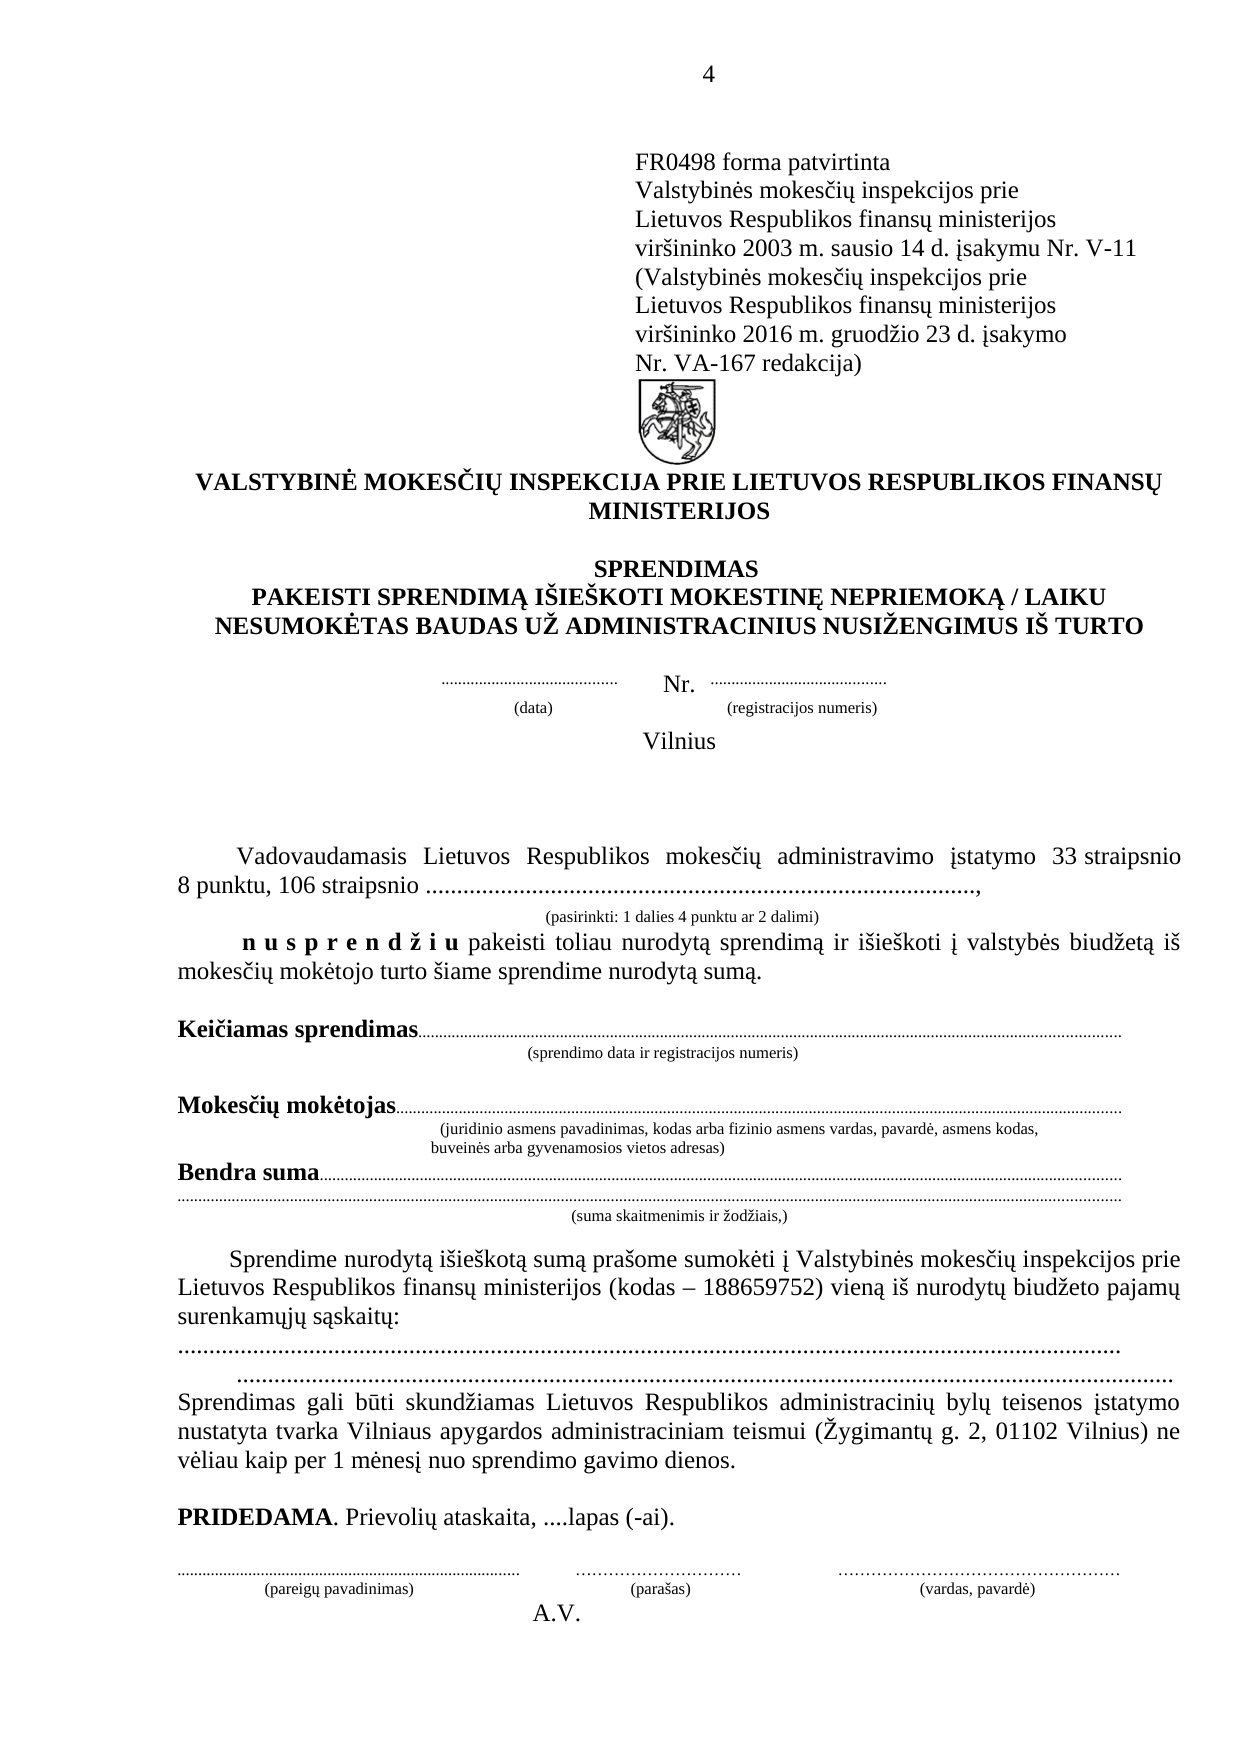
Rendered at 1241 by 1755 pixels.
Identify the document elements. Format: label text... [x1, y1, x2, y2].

text PRIDEDAMA. Prievolių ataskaita, ....lapas (-ai). [177, 1502, 1181, 1531]
text SPRENDIMAS [177, 554, 1181, 582]
text (pasirinkti: 1 dalies 4 punktu ar 2 dalimi) [177, 899, 1181, 927]
table_cell (registracijos numeris) [710, 698, 917, 726]
text buveinės arba gyvenamosios vietos adresas) [177, 1138, 1181, 1157]
text Vadovaudamasis Lietuvos Respublikos mokesčių administravimo įstatymo 33 straipsnio 8 punktu, 106 straipsnio ........................................................................................, [177, 841, 1181, 899]
text (Valstybinės mokesčių inspekcijos prie [177, 262, 1181, 291]
text ....................................................................................................................................................... [177, 1330, 1181, 1359]
text ......................................................................................................................................................Sprendimas gali būti skundžiamas Lietuvos Respublikos administracinių bylų teisenos įstatymo nustatyta tvarka Vilniaus apygardos administraciniam teismui (Žygimantų g. 2, 01102 Vilnius) ne vėliau kaip per 1 mėnesį nuo sprendimo gavimo dienos. [177, 1359, 1181, 1474]
text nusprendžiu pakeisti toliau nurodytą sprendimą ir išieškoti į valstybės biudžetą iš mokesčių mokėtojo turto šiame sprendime nurodytą sumą. [177, 927, 1181, 985]
text viršininko 2016 m. gruodžio 23 d. įsakymo [177, 319, 1181, 348]
table_header [441, 669, 648, 697]
text Bendra suma [177, 1157, 1181, 1186]
text Nr. VA-167 redakcija) [177, 348, 1181, 377]
text viršininko 2003 m. sausio 14 d. įsakymu Nr. V-11 [177, 233, 1181, 262]
text (suma skaitmenimis ir žodžiais,) [177, 1205, 1181, 1224]
text Keičiamas sprendimas [177, 1014, 1181, 1042]
text ………………………… …………………………………………… [177, 1560, 1181, 1579]
text Mokesčių mokėtojas [177, 1090, 1181, 1119]
text (juridinio asmens pavadinimas, kodas arba fizinio asmens vardas, pavardė, asmens kodas, [177, 1119, 1181, 1138]
text A.V. [177, 1598, 1181, 1627]
text VALSTYBINĖ MOKESČIŲ INSPEKCIJA PRIE LIETUVOS RESPUBLIKOS FINANSŲ MINISTERIJOS [177, 467, 1181, 525]
text Lietuvos Respublikos finansų ministerijos [177, 291, 1181, 319]
table_header [710, 669, 917, 697]
table_cell Vilnius [441, 726, 917, 784]
text FR0498 forma patvirtinta [177, 147, 1181, 176]
table_cell (data) [441, 698, 648, 726]
text (sprendimo data ir registracijos numeris) [177, 1042, 1181, 1062]
text Lietuvos Respublikos finansų ministerijos [177, 204, 1181, 233]
table_header Nr. [648, 669, 710, 697]
text Sprendime nurodytą išieškotą sumą prašome sumokėti į Valstybinės mokesčių inspekcijos prie Lietuvos Respublikos finansų ministerijos (kodas – 188659752) vieną iš nurodytų biudžeto pajamų surenkamųjų sąskaitų: [177, 1244, 1181, 1330]
text (pareigų pavadinimas) (parašas) (vardas, pavardė) [177, 1579, 1181, 1598]
table_cell [441, 784, 917, 812]
text Valstybinės mokesčių inspekcijos prie [177, 176, 1181, 204]
text PAKEISTI SPRENDIMĄ IŠIEŠKOTI MOKESTINĘ NEPRIEMOKĄ / LAIKU NESUMOKĖTAS BaudAS už administracinius NUSIŽENGIMUS IŠ TURTO [177, 582, 1181, 640]
table_cell [648, 698, 710, 726]
